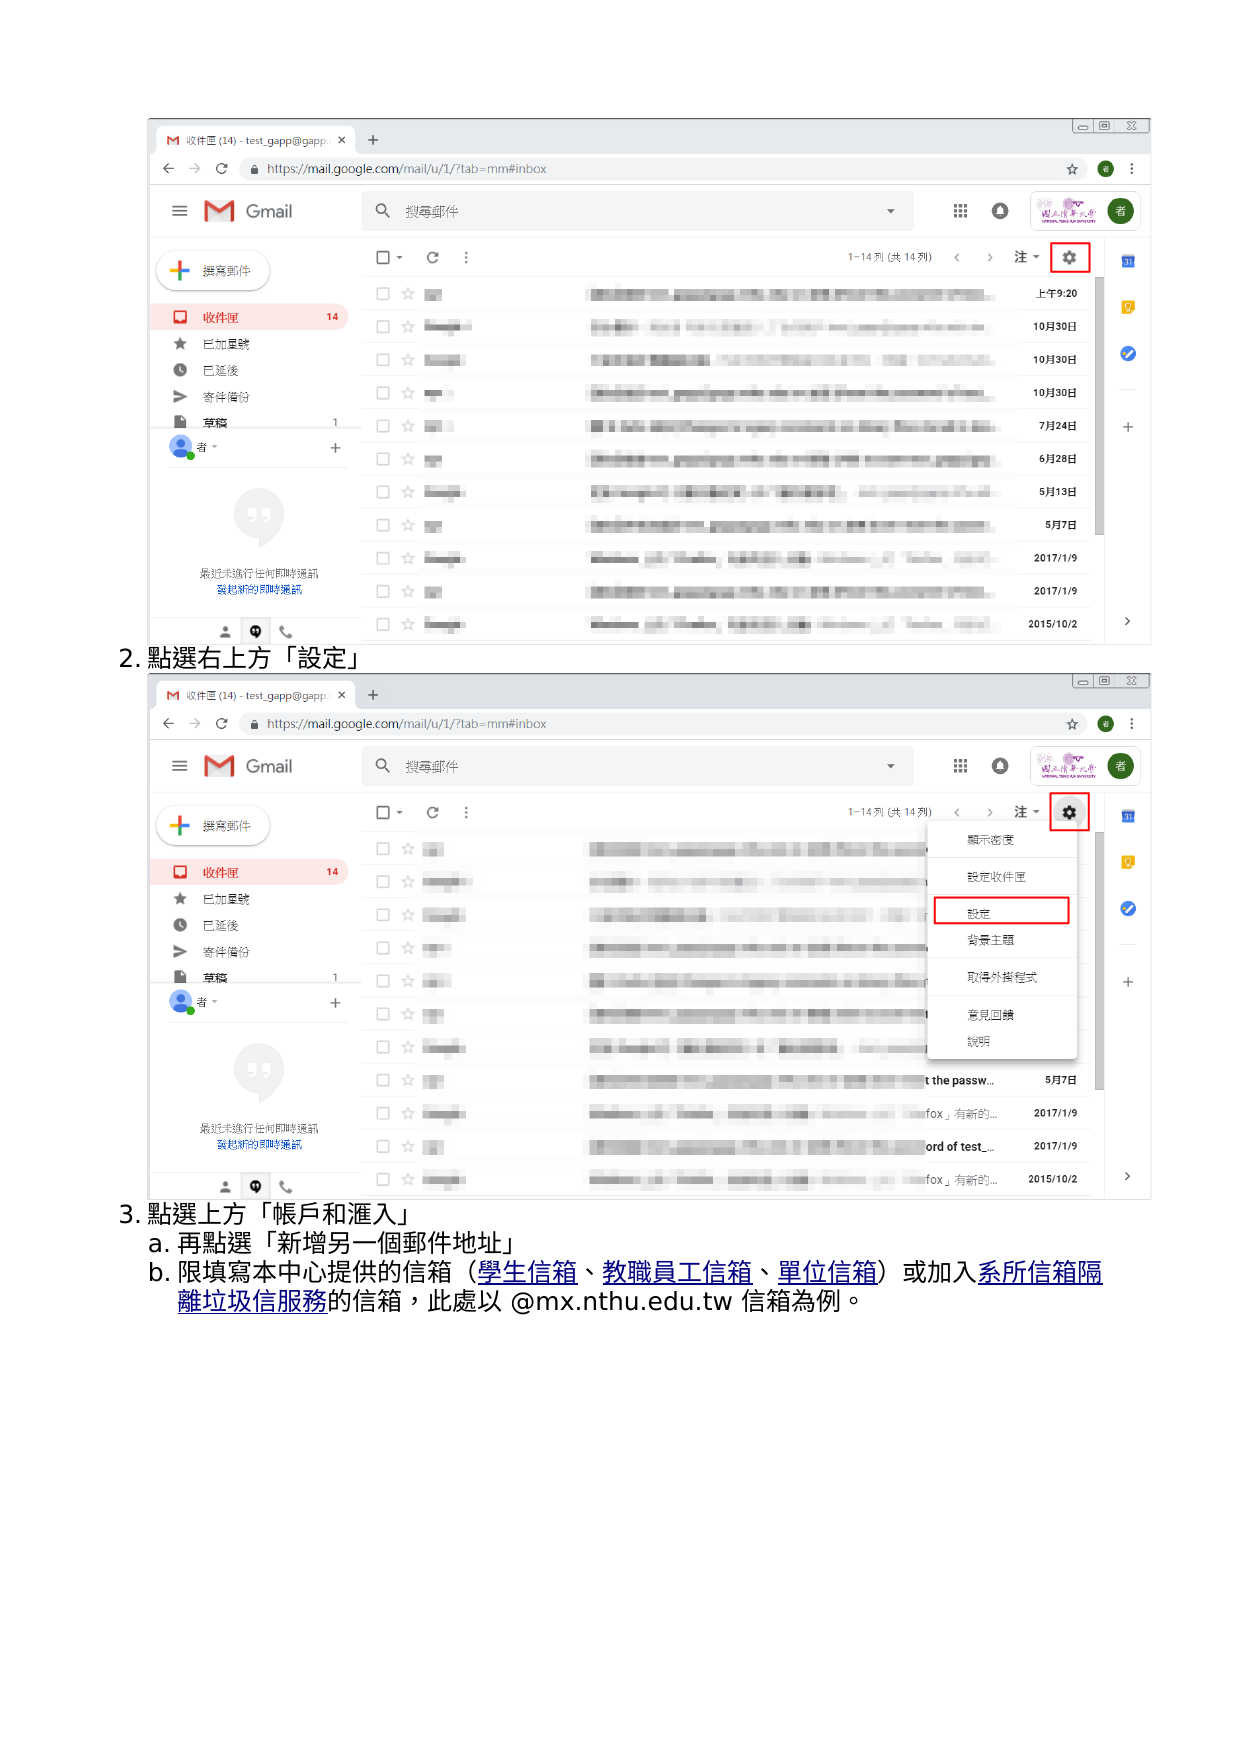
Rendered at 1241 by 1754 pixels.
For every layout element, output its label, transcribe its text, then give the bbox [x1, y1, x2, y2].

list [118, 118, 147, 644]
picture [147, 673, 1152, 1200]
list 點選上方「帳戶和滙入」 [118, 1200, 1122, 1229]
list 限填寫本中心提供的信箱（學生信箱、教職員工信箱、單位信箱）或加入系所信箱隔離垃圾信服務的信箱，此處以 @mx.nthu.edu.tw 信箱為例。 [148, 1258, 1122, 1317]
list 再點選「新增另一個郵件地址」 [148, 1229, 1122, 1258]
list 點選右上方「設定」 [118, 644, 1122, 1200]
picture [147, 118, 1152, 645]
